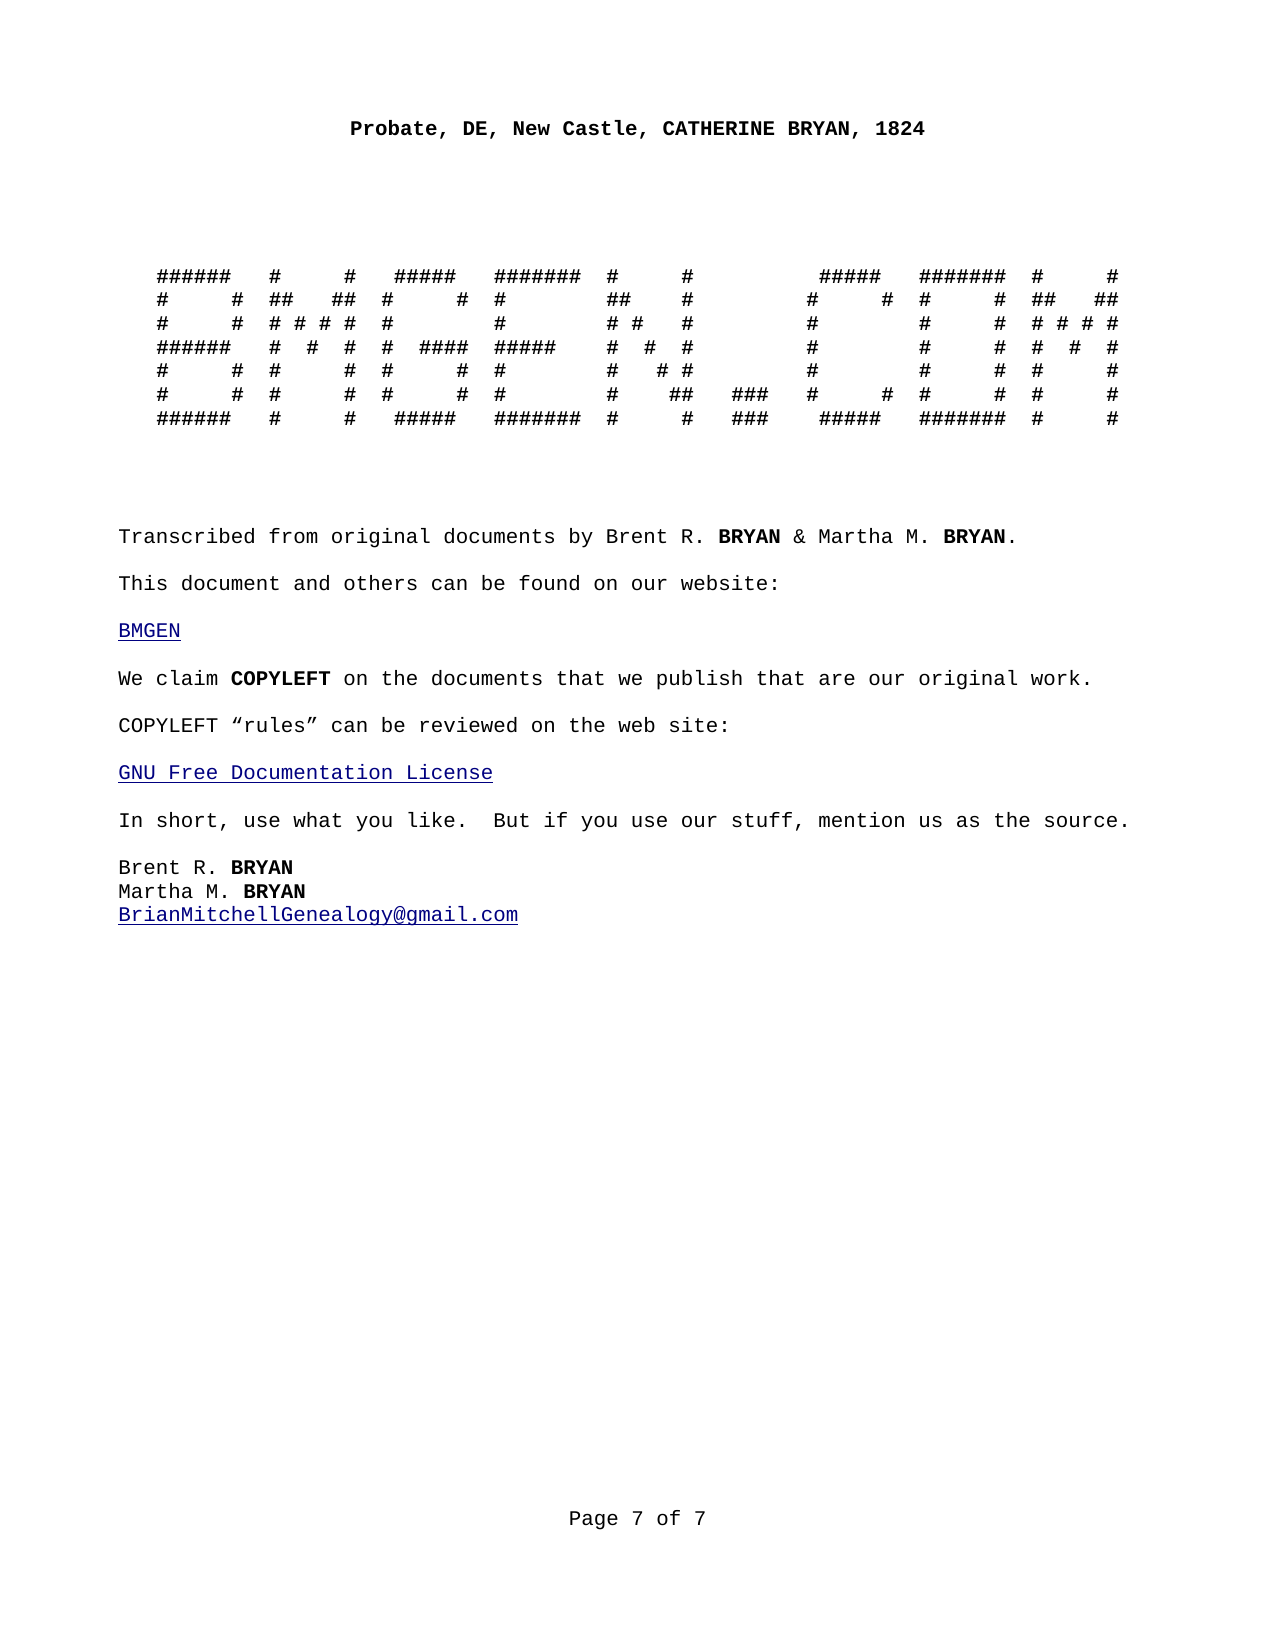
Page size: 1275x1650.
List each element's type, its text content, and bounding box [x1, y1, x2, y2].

text Transcribed from original documents by Brent R. Bryan & Martha M. Bryan. [118, 526, 1157, 549]
text BrianMitchellGenealogy@gmail.com [118, 904, 1157, 928]
text ###### # # # # #### ##### # # # # # # # # # [118, 337, 1157, 360]
text Brent R. Bryan [118, 857, 1157, 881]
text ###### # # ##### ####### # # ##### ####### # # [118, 266, 1157, 289]
text This document and others can be found on our website: [118, 573, 1157, 597]
text COPYLEFT “rules” can be reviewed on the web site: [118, 715, 1157, 739]
text In short, use what you like. But if you use our stuff, mention us as the source. [118, 810, 1157, 833]
text BMGEN [118, 621, 1157, 644]
text ###### # # ##### ####### # # ### ##### ####### # # [118, 408, 1157, 431]
text GNU Free Documentation License [118, 762, 1157, 786]
text # # # # # # # # # # # # # # # [118, 360, 1157, 384]
text # # ## ## # # # ## # # # # # ## ## [118, 289, 1157, 313]
text # # # # # # # # # # # # # # # # # # [118, 313, 1157, 337]
text Martha M. Bryan [118, 881, 1157, 904]
text We claim COPYLEFT on the documents that we publish that are our original work. [118, 668, 1157, 691]
text # # # # # # # # ## ### # # # # # # [118, 384, 1157, 408]
